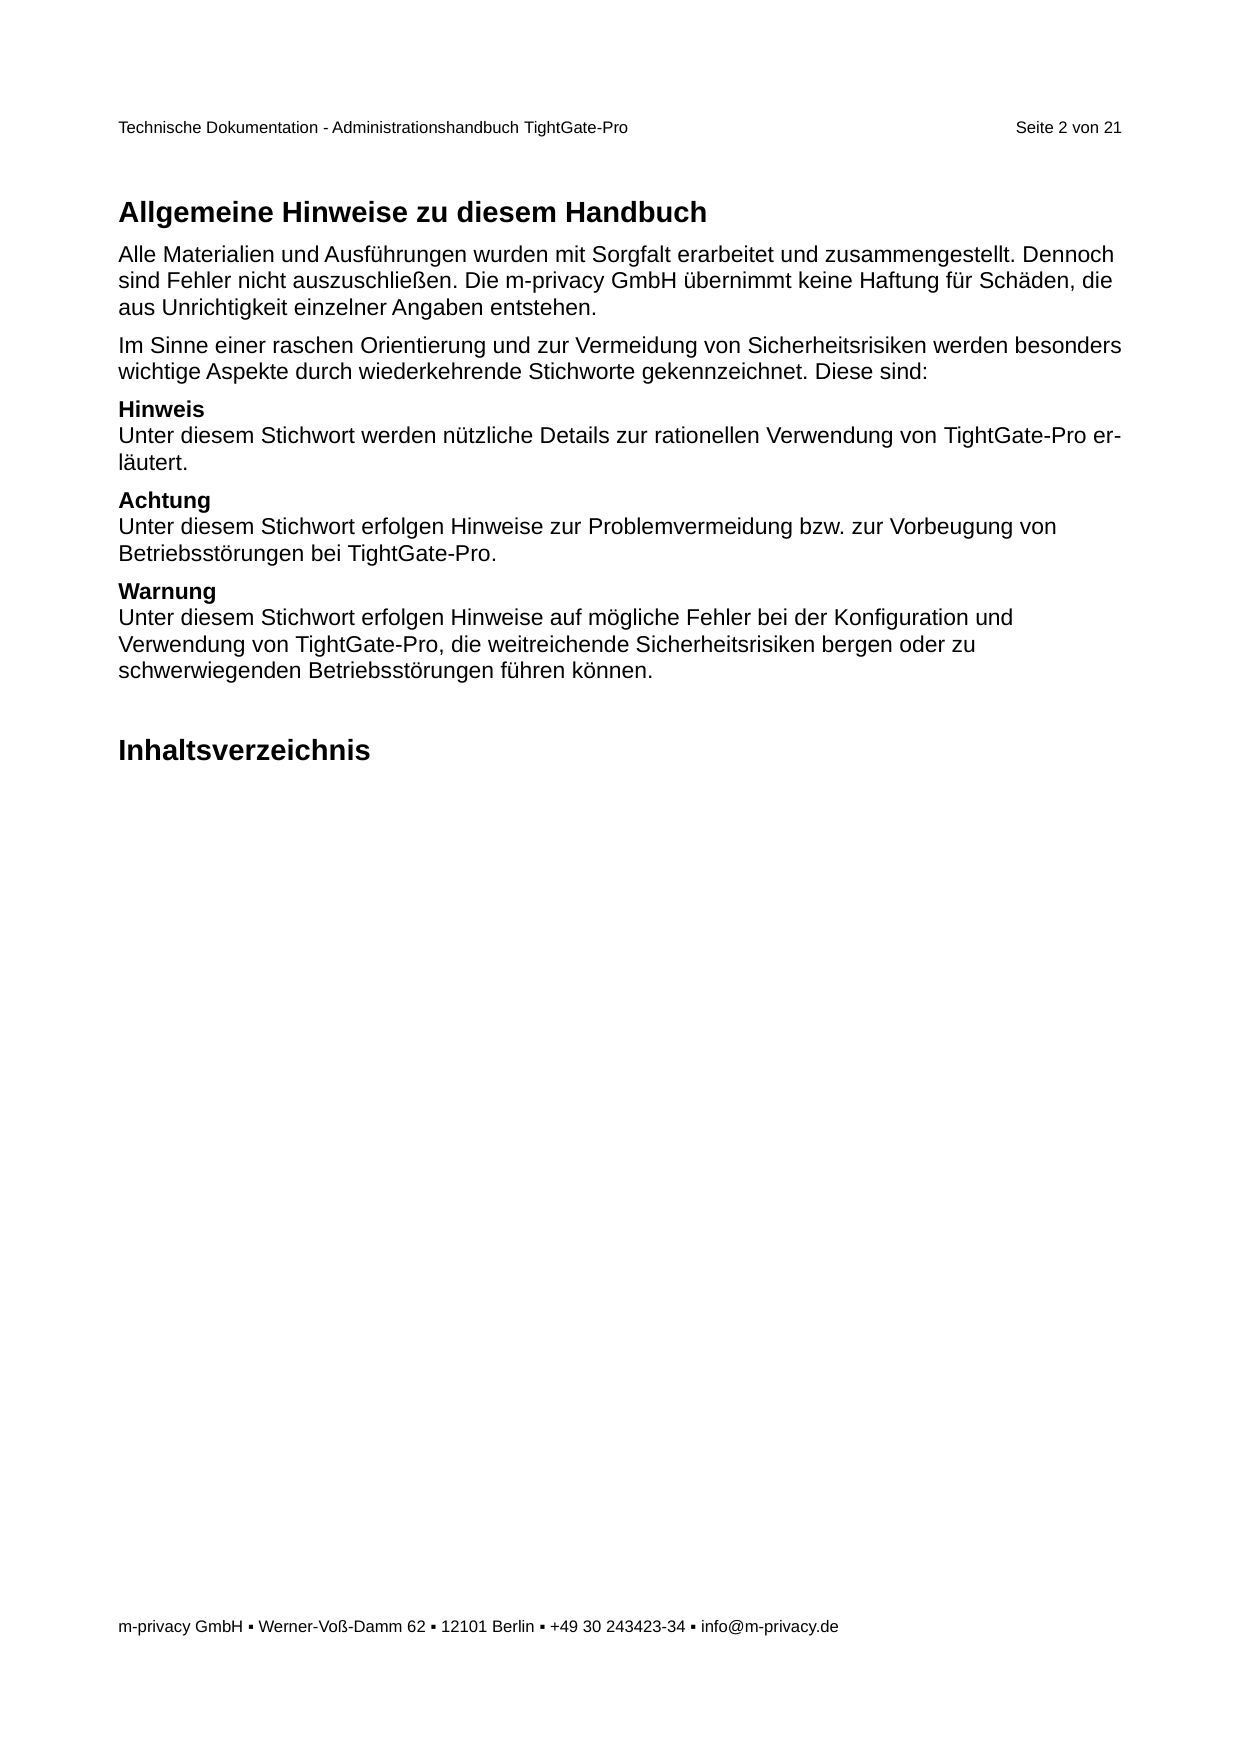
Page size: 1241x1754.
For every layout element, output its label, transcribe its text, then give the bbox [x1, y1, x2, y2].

text Alle Materialien und Ausführungen wurden mit Sorgfalt erarbeitet und zusammengestellt. Den­noch sind Fehler nicht auszuschließen. Die m-privacy GmbH übernimmt keine Haftung für Schäden, die aus Unrichtigkeit einzelner Angaben entstehen. [118, 241, 1122, 320]
text Achtung Unter diesem Stichwort erfolgen Hinweise zur Problemvermeidung bzw. zur Vorbeugung von Betriebs­störungen bei TightGate-Pro. [118, 487, 1122, 566]
text Im Sinne einer raschen Orientierung und zur Vermeidung von Sicherheitsrisiken werden besonders wichtige Aspekte durch wiederkehrende Stichworte gekennzeichnet. Diese sind: [118, 332, 1122, 384]
text Hinweis Unter diesem Stichwort werden nützliche Details zur rationellen Verwendung von TightGate-Pro er­läutert. [118, 396, 1122, 475]
text Warnung Unter diesem Stichwort erfolgen Hinweise auf mögliche Fehler bei der Konfiguration und Verwendung von TightGate-Pro, die weitreichende Sicherheitsrisiken bergen oder zu schwerwiegenden Betriebs­störungen führen können. [118, 578, 1122, 683]
subtitle Inhaltsverzeichnis [118, 733, 1122, 767]
text Allgemeine Hinweise zu diesem Handbuch [118, 196, 1122, 229]
